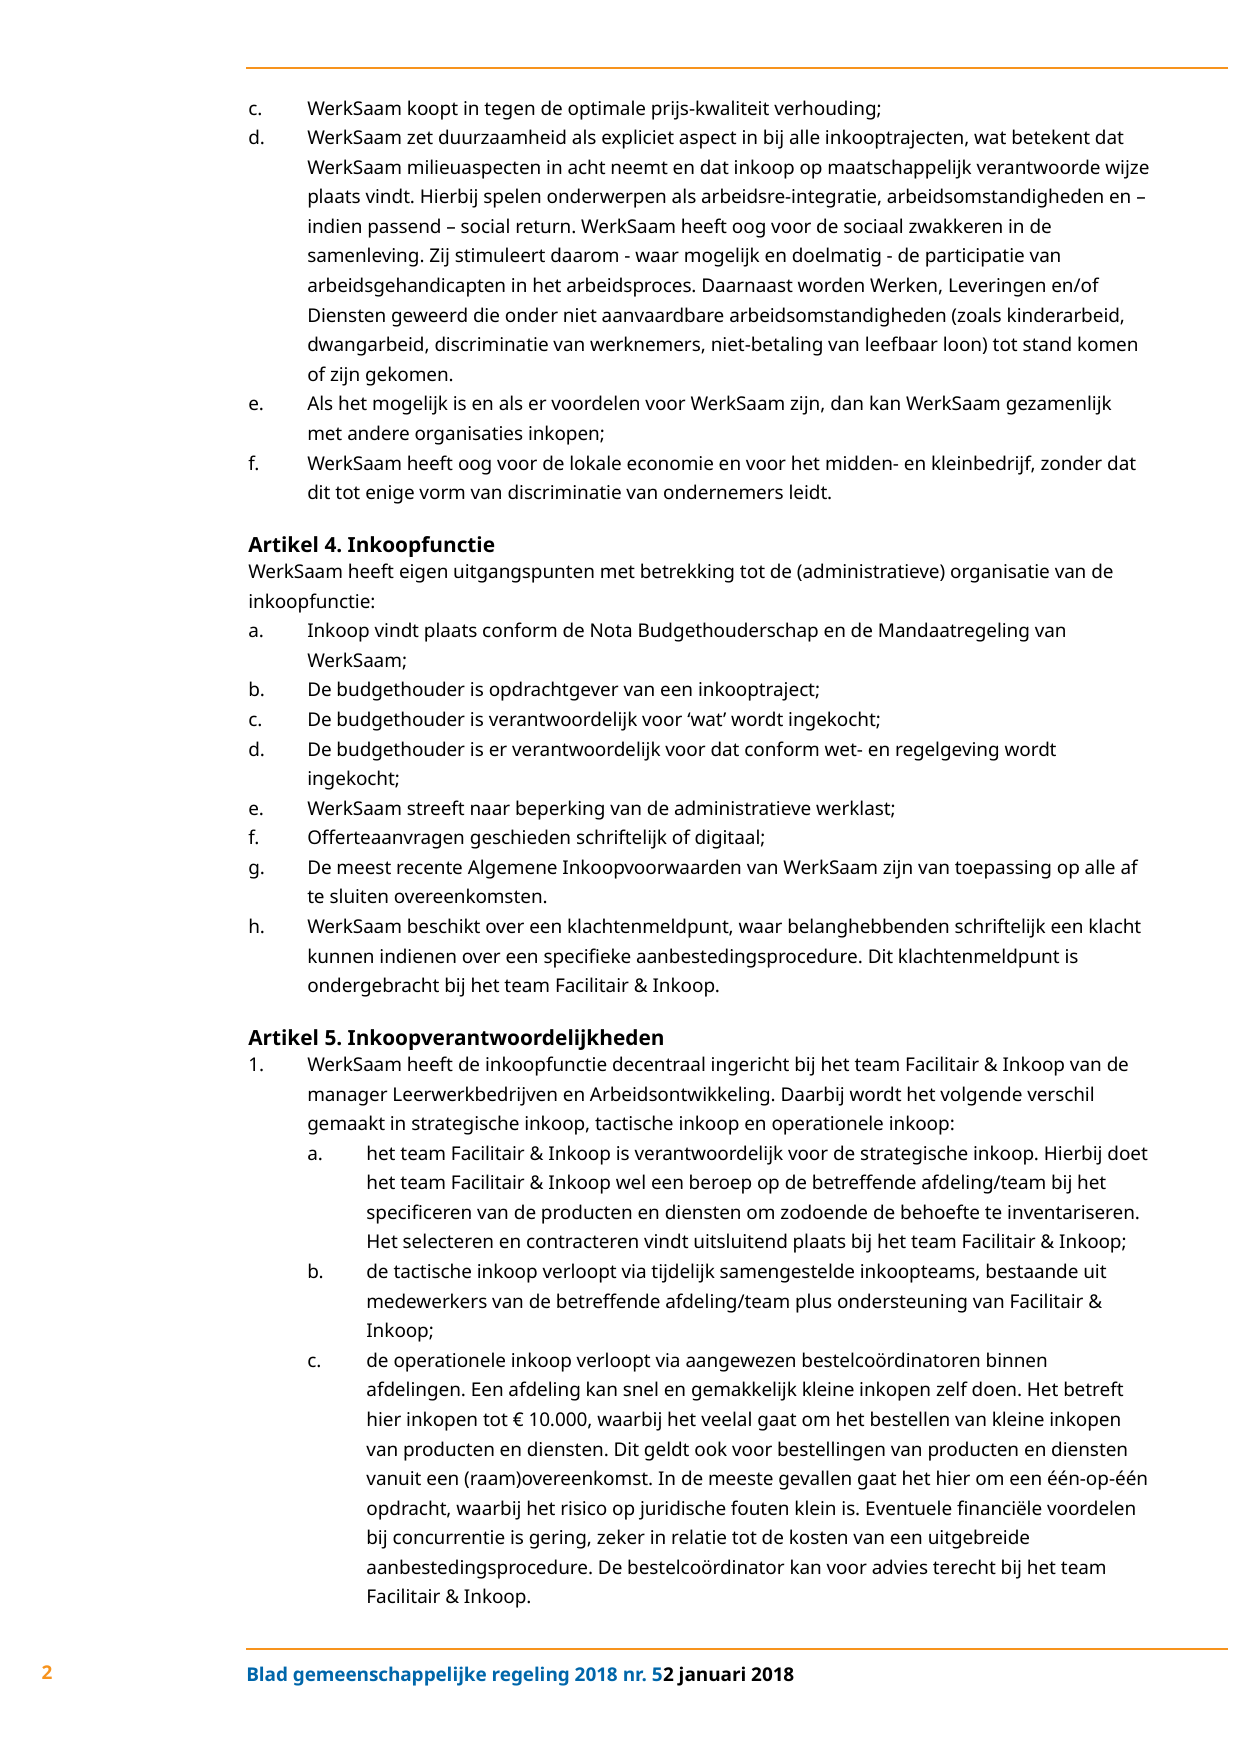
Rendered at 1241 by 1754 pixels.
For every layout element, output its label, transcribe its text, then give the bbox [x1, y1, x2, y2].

list WerkSaam beschikt over een klachtenmeldpunt, waar belanghebbenden schriftelijk een klacht kunnen indienen over een specifieke aanbestedingsprocedure. Dit klachtenmeldpunt is ondergebracht bij het team Facilitair & Inkoop. [248, 913, 1152, 998]
list De meest recente Algemene Inkoopvoorwaarden van WerkSaam zijn van toepassing op alle af te sluiten overeenkomsten. [248, 854, 1152, 909]
text Artikel 5. Inkoopverantwoordelijkheden [248, 1023, 1152, 1051]
list de operationele inkoop verloopt via aangewezen bestelcoördinatoren binnen afdelingen. Een afdeling kan snel en gemakkelijk kleine inkopen zelf doen. Het betreft hier inkopen tot € 10.000, waarbij het veelal gaat om het bestellen van kleine inkopen van producten en diensten. Dit geldt ook voor bestellingen van producten en diensten vanuit een (raam)overeenkomst. In de meeste gevallen gaat het hier om een één-op-één opdracht, waarbij het risico op juridische fouten klein is. Eventuele financiële voordelen bij concurrentie is gering, zeker in relatie tot de kosten van een uitgebreide aanbestedingsprocedure. De bestelcoördinator kan voor advies terecht bij het team Facilitair & Inkoop. [307, 1347, 1152, 1609]
list Offerteaanvragen geschieden schriftelijk of digitaal; [248, 824, 1152, 850]
list de tactische inkoop verloopt via tijdelijk samengestelde inkoopteams, bestaande uit medewerkers van de betreffende afdeling/team plus ondersteuning van Facilitair & Inkoop; [307, 1258, 1152, 1343]
list De budgethouder is opdrachtgever van een inkooptraject; [248, 677, 1152, 702]
list WerkSaam heeft de inkoopfunctie decentraal ingericht bij het team Facilitair & Inkoop van de manager Leerwerkbedrijven en Arbeidsontwikkeling. Daarbij wordt het volgende verschil gemaakt in strategische inkoop, tactische inkoop en operationele inkoop: [248, 1051, 1152, 1136]
list WerkSaam streeft naar beperking van de administratieve werklast; [248, 795, 1152, 821]
list het team Facilitair & Inkoop is verantwoordelijk voor de strategische inkoop. Hierbij doet het team Facilitair & Inkoop wel een beroep op de betreffende afdeling/team bij het specificeren van de producten en diensten om zodoende de behoefte te inventariseren. Het selecteren en contracteren vindt uitsluitend plaats bij het team Facilitair & Inkoop; [307, 1140, 1152, 1254]
list WerkSaam koopt in tegen de optimale prijs-kwaliteit verhouding; [248, 95, 1152, 121]
text WerkSaam heeft eigen uitgangspunten met betrekking tot de (administratieve) organisatie van de inkoopfunctie: [248, 558, 1152, 613]
picture [41, 47, 231, 172]
list WerkSaam zet duurzaamheid als expliciet aspect in bij alle inkooptrajecten, wat betekent dat WerkSaam milieuaspecten in acht neemt en dat inkoop op maatschappelijk verantwoorde wijze plaats vindt. Hierbij spelen onderwerpen als arbeidsre-integratie, arbeidsomstandigheden en – indien passend – social return. WerkSaam heeft oog voor de sociaal zwakkeren in de samenleving. Zij stimuleert daarom - waar mogelijk en doelmatig - de participatie van arbeidsgehandicapten in het arbeidsproces. Daarnaast worden Werken, Leveringen en/of Diensten geweerd die onder niet aanvaardbare arbeidsomstandigheden (zoals kinderarbeid, dwangarbeid, discriminatie van werknemers, niet-betaling van leefbaar loon) tot stand komen of zijn gekomen. [248, 124, 1152, 387]
list De budgethouder is verantwoordelijk voor ‘wat’ wordt ingekocht; [248, 706, 1152, 732]
list De budgethouder is er verantwoordelijk voor dat conform wet- en regelgeving wordt ingekocht; [248, 736, 1152, 791]
list WerkSaam heeft oog voor de lokale economie en voor het midden- en kleinbedrijf, zonder dat dit tot enige vorm van discriminatie van ondernemers leidt. [248, 450, 1152, 505]
text Artikel 4. Inkoopfunctie [248, 530, 1152, 558]
list Inkoop vindt plaats conform de Nota Budgethouderschap en de Mandaatregeling van WerkSaam; [248, 617, 1152, 673]
list Als het mogelijk is en als er voordelen voor WerkSaam zijn, dan kan WerkSaam gezamenlijk met andere organisaties inkopen; [248, 391, 1152, 446]
